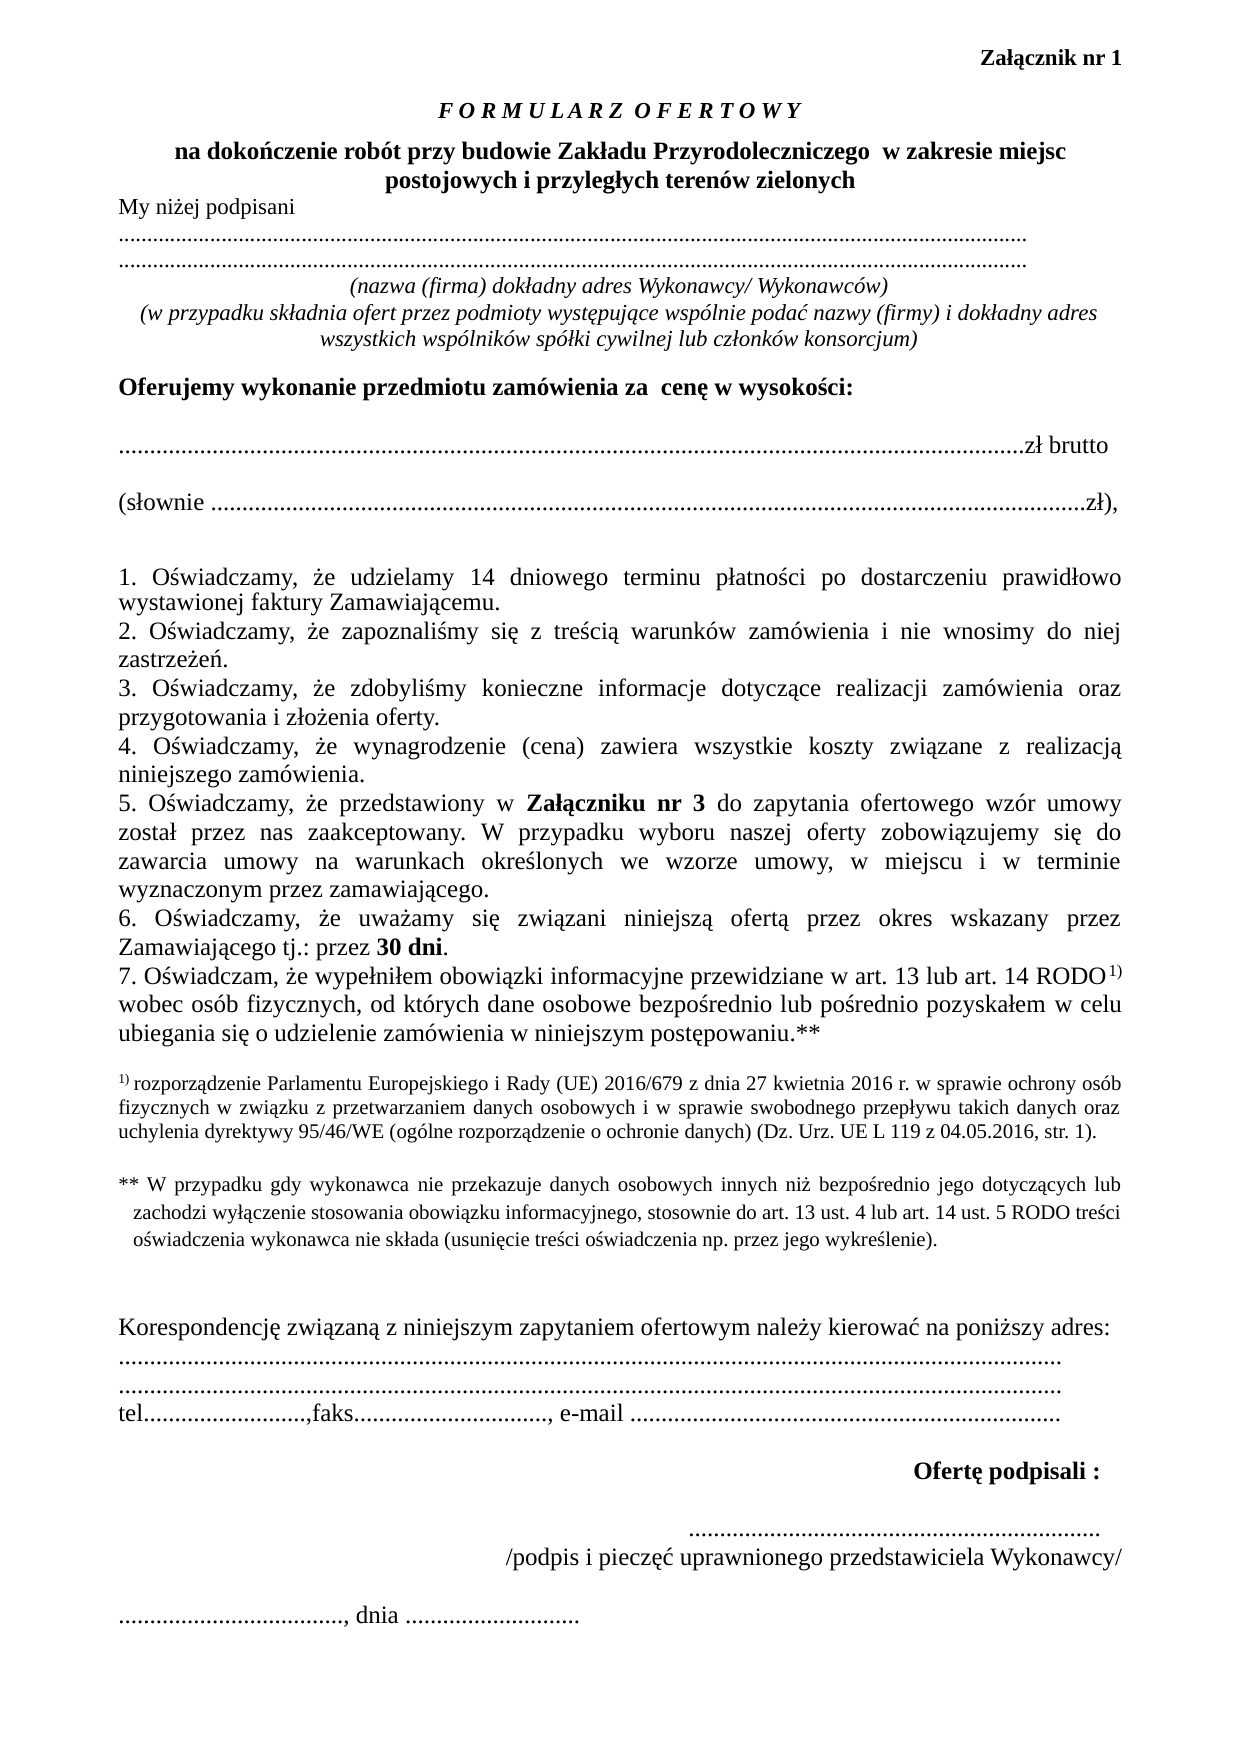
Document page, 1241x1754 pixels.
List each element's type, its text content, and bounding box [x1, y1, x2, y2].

text Ofertę podpisali : [118, 1456, 1122, 1513]
text 1. Oświadczamy, że udzielamy 14 dniowego terminu płatności po dostarczeniu prawidłowo wystawionej faktury Zamawiającemu. [118, 566, 1122, 616]
text (nazwa (firma) dokładny adres Wykonawcy/ Wykonawców) [118, 272, 1122, 299]
text Korespondencję związaną z niniejszym zapytaniem ofertowym należy kierować na poniższy adres: [118, 1312, 1122, 1341]
text 3. Oświadczamy, że zdobyliśmy konieczne informacje dotyczące realizacji zamówienia oraz przygotowania i złożenia oferty. [118, 673, 1122, 731]
text F O R M U L A R Z O F E R T O W Y [118, 97, 1122, 123]
text .................................................................................................................................................zł brutto [118, 430, 1122, 459]
text ...................................., dnia ............................ [118, 1600, 1122, 1628]
text ............................................................................................................................................................... [118, 246, 1122, 272]
text ....................................................................................................................................................... [118, 1370, 1122, 1398]
text ............................................................................................................................................................... [118, 220, 1122, 246]
text (słownie ............................................................................................................................................zł), [118, 487, 1122, 516]
text 7. Oświadczam, że wypełniłem obowiązki informacyjne przewidziane w art. 13 lub art. 14 RODO1) wobec osób fizycznych, od których dane osobowe bezpośrednio lub pośrednio pozyskałem w celu ubiegania się o udzielenie zamówienia w niniejszym postępowaniu.** [118, 961, 1122, 1047]
text .................................................................. [118, 1513, 1122, 1542]
text ....................................................................................................................................................... [118, 1341, 1122, 1370]
text ** W przypadku gdy wykonawca nie przekazuje danych osobowych innych niż bezpośrednio jego dotyczących lub zachodzi wyłączenie stosowania obowiązku informacyjnego, stosownie do art. 13 ust. 4 lub art. 14 ust. 5 RODO treści oświadczenia wykonawca nie składa (usunięcie treści oświadczenia np. przez jego wykreślenie). [118, 1172, 1122, 1251]
text Załącznik nr 1 [118, 44, 1122, 71]
text (w przypadku składnia ofert przez podmioty występujące wspólnie podać nazwy (firmy) i dokładny adres wszystkich wspólników spółki cywilnej lub członków konsorcjum) [118, 299, 1122, 352]
text tel..........................,faks..............................., e-mail ..................................................................... [118, 1398, 1122, 1427]
text 2. Oświadczamy, że zapoznaliśmy się z treścią warunków zamówienia i nie wnosimy do niej zastrzeżeń. [118, 616, 1122, 673]
text /podpis i pieczęć uprawnionego przedstawiciela Wykonawcy/ [118, 1542, 1122, 1571]
text My niżej podpisani [118, 193, 1122, 220]
text na dokończenie robót przy budowie Zakładu Przyrodoleczniczego w zakresie miejsc postojowych i przyległych terenów zielonych [118, 136, 1122, 193]
text 6. Oświadczamy, że uważamy się związani niniejszą ofertą przez okres wskazany przez Zamawiającego tj.: przez 30 dni. [118, 903, 1122, 961]
text 1) rozporządzenie Parlamentu Europejskiego i Rady (UE) 2016/679 z dnia 27 kwietnia 2016 r. w sprawie ochrony osób fizycznych w związku z przetwarzaniem danych osobowych i w sprawie swobodnego przepływu takich danych oraz uchylenia dyrektywy 95/46/WE (ogólne rozporządzenie o ochronie danych) (Dz. Urz. UE L 119 z 04.05.2016, str. 1). [118, 1071, 1122, 1143]
text 5. Oświadczamy, że przedstawiony w Załączniku nr 3 do zapytania ofertowego wzór umowy został przez nas zaakceptowany. W przypadku wyboru naszej oferty zobowiązujemy się do zawarcia umowy na warunkach określonych we wzorze umowy, w miejscu i w terminie wyznaczonym przez zamawiającego. [118, 788, 1122, 903]
text Oferujemy wykonanie przedmiotu zamówienia za cenę w wysokości: [118, 372, 1122, 401]
text 4. Oświadczamy, że wynagrodzenie (cena) zawiera wszystkie koszty związane z realizacją niniejszego zamówienia. [118, 731, 1122, 788]
